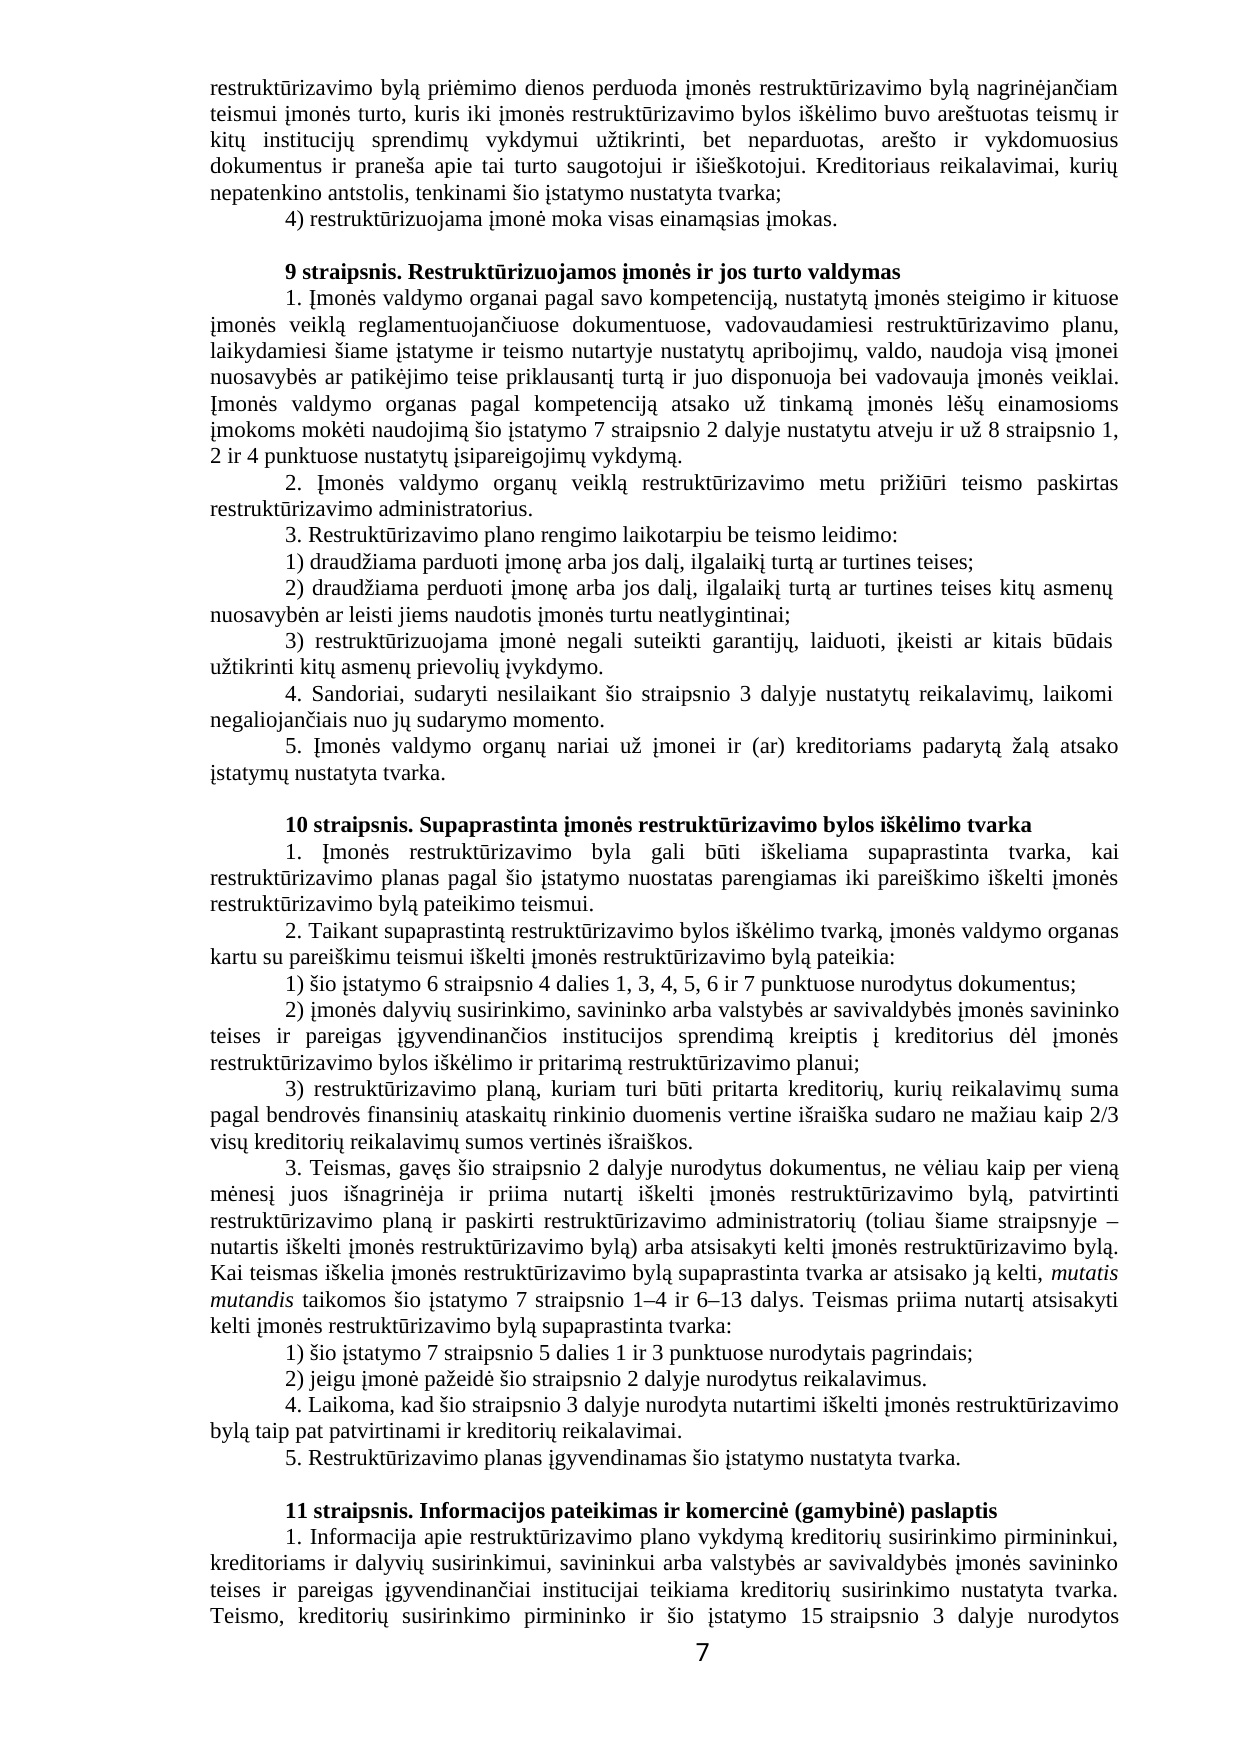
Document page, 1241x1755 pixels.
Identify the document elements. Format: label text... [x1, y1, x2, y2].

text 2. Taikant supaprastintą restruktūrizavimo bylos iškėlimo tvarką, įmonės valdymo organas kartu su pareiškimu teismui iškelti įmonės restruktūrizavimo bylą pateikia: [210, 917, 1120, 969]
text 11 straipsnis. Informacijos pateikimas ir komercinė (gamybinė) paslaptis [210, 1497, 1119, 1523]
text 3. Teismas, gavęs šio straipsnio 2 dalyje nurodytus dokumentus, ne vėliau kaip per vieną mėnesį juos išnagrinėja ir priima nutartį iškelti įmonės restruktūrizavimo bylą, patvirtinti restruktūrizavimo planą ir paskirti restruktūrizavimo administratorių (toliau šiame straipsnyje – nutartis iškelti įmonės restruktūrizavimo bylą) arba atsisakyti kelti įmonės restruktūrizavimo bylą. Kai teismas iškelia įmonės restruktūrizavimo bylą supaprastinta tvarka ar atsisako ją kelti, mutatis mutandis taikomos šio įstatymo 7 straipsnio 1–4 ir 6–13 dalys. Teismas priima nutartį atsisakyti kelti įmonės restruktūrizavimo bylą supaprastinta tvarka: [210, 1154, 1120, 1338]
text 2) įmonės dalyvių susirinkimo, savininko arba valstybės ar savivaldybės įmonės savininko teises ir pareigas įgyvendinančios institucijos sprendimą kreiptis į kreditorius dėl įmonės restruktūrizavimo bylos iškėlimo ir pritarimą restruktūrizavimo planui; [210, 996, 1120, 1075]
text 3. Restruktūrizavimo plano rengimo laikotarpiu be teismo leidimo: [210, 522, 1114, 548]
text 1. Įmonės restruktūrizavimo byla gali būti iškeliama supaprastinta tvarka, kai restruktūrizavimo planas pagal šio įstatymo nuostatas parengiamas iki pareiškimo iškelti įmonės restruktūrizavimo bylą pateikimo teismui. [210, 838, 1120, 917]
text 9 straipsnis. Restruktūrizuojamos įmonės ir jos turto valdymas [210, 258, 1120, 284]
text 1) šio įstatymo 6 straipsnio 4 dalies 1, 3, 4, 5, 6 ir 7 punktuose nurodytus dokumentus; [210, 969, 1120, 996]
text 1) šio įstatymo 7 straipsnio 5 dalies 1 ir 3 punktuose nurodytais pagrindais; [210, 1338, 1120, 1365]
text restruktūrizavimo bylą priėmimo dienos perduoda įmonės restruktūrizavimo bylą nagrinėjančiam teismui įmonės turto, kuris iki įmonės restruktūrizavimo bylos iškėlimo buvo areštuotas teismų ir kitų institucijų sprendimų vykdymui užtikrinti, bet neparduotas, arešto ir vykdomuosius dokumentus ir praneša apie tai turto saugotojui ir išieškotojui. Kreditoriaus reikalavimai, kurių nepatenkino antstolis, tenkinami šio įstatymo nustatyta tvarka; [210, 73, 1119, 205]
text 2. Įmonės valdymo organų veiklą restruktūrizavimo metu prižiūri teismo paskirtas restruktūrizavimo administratorius. [210, 469, 1120, 522]
text 4. Sandoriai, sudaryti nesilaikant šio straipsnio 3 dalyje nustatytų reikalavimų, laikomi negaliojančiais nuo jų sudarymo momento. [210, 680, 1114, 732]
text 1) draudžiama parduoti įmonę arba jos dalį, ilgalaikį turtą ar turtines teises; [210, 548, 1114, 574]
text 3) restruktūrizuojama įmonė negali suteikti garantijų, laiduoti, įkeisti ar kitais būdais užtikrinti kitų asmenų prievolių įvykdymo. [210, 627, 1114, 680]
text 1. Įmonės valdymo organai pagal savo kompetenciją, nustatytą įmonės steigimo ir kituose įmonės veiklą reglamentuojančiuose dokumentuose, vadovaudamiesi restruktūrizavimo planu, laikydamiesi šiame įstatyme ir teismo nutartyje nustatytų apribojimų, valdo, naudoja visą įmonei nuosavybės ar patikėjimo teise priklausantį turtą ir juo disponuoja bei vadovauja įmonės veiklai. Įmonės valdymo organas pagal kompetenciją atsako už tinkamą įmonės lėšų einamosioms įmokoms mokėti naudojimą šio įstatymo 7 straipsnio 2 dalyje nustatytu atveju ir už 8 straipsnio 1, 2 ir 4 punktuose nustatytų įsipareigojimų vykdymą. [210, 284, 1120, 469]
text 4) restruktūrizuojama įmonė moka visas einamąsias įmokas. [210, 205, 1119, 232]
text 5. Restruktūrizavimo planas įgyvendinamas šio įstatymo nustatyta tvarka. [210, 1444, 1120, 1470]
text 3) restruktūrizavimo planą, kuriam turi būti pritarta kreditorių, kurių reikalavimų suma pagal bendrovės finansinių ataskaitų rinkinio duomenis vertine išraiška sudaro ne mažiau kaip 2/3 visų kreditorių reikalavimų sumos vertinės išraiškos. [210, 1075, 1120, 1154]
text 4. Laikoma, kad šio straipsnio 3 dalyje nurodyta nutartimi iškelti įmonės restruktūrizavimo bylą taip pat patvirtinami ir kreditorių reikalavimai. [210, 1391, 1120, 1444]
text 10 straipsnis. Supaprastinta įmonės restruktūrizavimo bylos iškėlimo tvarka [210, 811, 1120, 838]
text 2) jeigu įmonė pažeidė šio straipsnio 2 dalyje nurodytus reikalavimus. [210, 1365, 1120, 1391]
text 1. Informacija apie restruktūrizavimo plano vykdymą kreditorių susirinkimo pirmininkui, kreditoriams ir dalyvių susirinkimui, savininkui arba valstybės ar savivaldybės įmonės savininko teises ir pareigas įgyvendinančiai institucijai teikiama kreditorių susirinkimo nustatyta tvarka. Teismo, kreditorių susirinkimo pirmininko ir šio įstatymo 15 straipsnio 3 dalyje nurodytos [210, 1523, 1119, 1628]
text 2) draudžiama perduoti įmonę arba jos dalį, ilgalaikį turtą ar turtines teises kitų asmenų nuosavybėn ar leisti jiems naudotis įmonės turtu neatlygintinai; [210, 574, 1114, 627]
text 5. Įmonės valdymo organų nariai už įmonei ir (ar) kreditoriams padarytą žalą atsako įstatymų nustatyta tvarka. [210, 732, 1120, 785]
